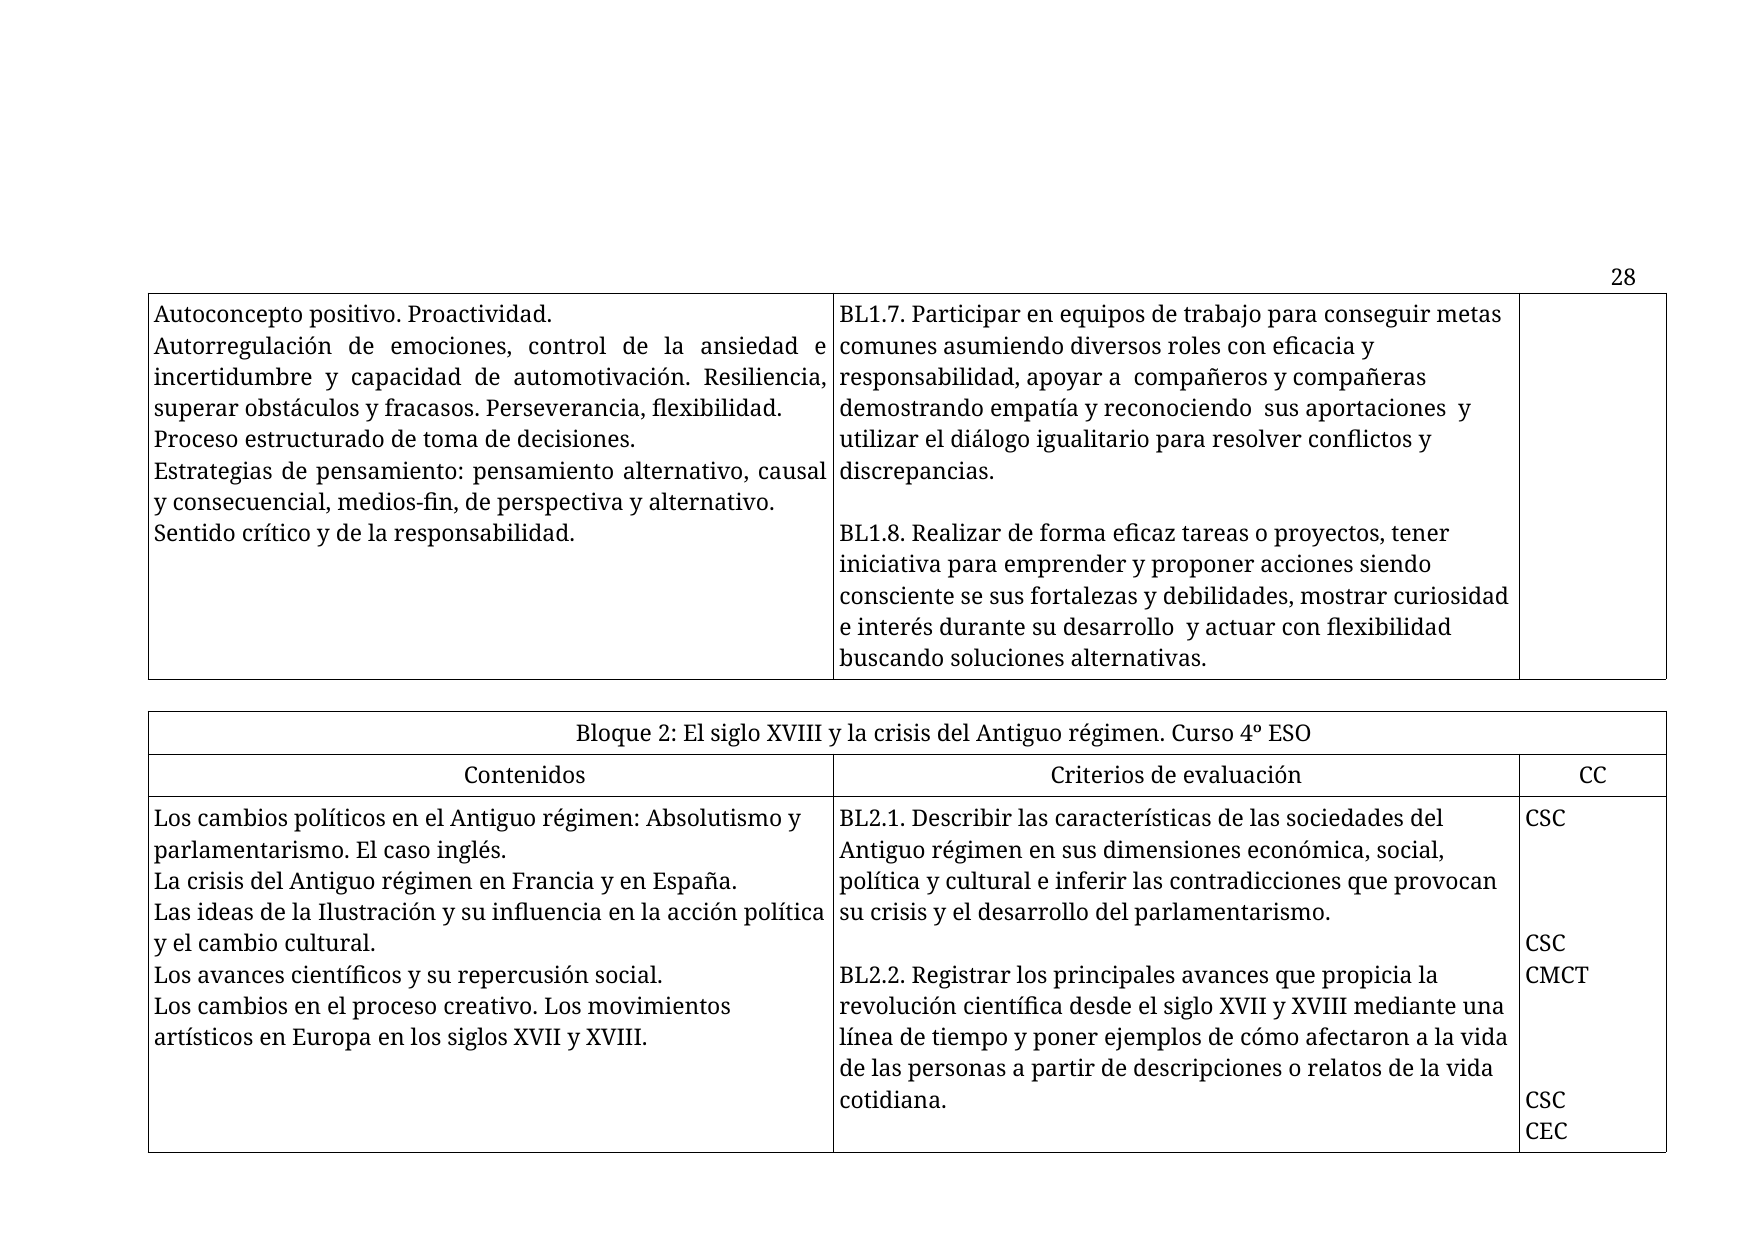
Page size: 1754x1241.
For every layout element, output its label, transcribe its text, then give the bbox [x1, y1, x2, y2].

table_cell BL1.7. Participar en equipos de trabajo para conseguir metas comunes asumiendo diversos roles con eficacia y responsabilidad, apoyar a compañeros y compañeras demostrando empatía y reconociendo sus aportaciones y utilizar el diálogo igualitario para resolver conflictos y discrepancias. BL1.8. Realizar de forma eficaz tareas o proyectos, tener iniciativa para emprender y proponer acciones siendo consciente se sus fortalezas y debilidades, mostrar curiosidad e interés durante su desarrollo y actuar con flexibilidad buscando soluciones alternativas. [834, 294, 1519, 679]
table_cell Contenidos [149, 755, 833, 796]
table_cell [1520, 294, 1666, 679]
table_header Bloque 2: El siglo xviii y la crisis del Antiguo régimen. Curso 4º ESO [149, 712, 1666, 753]
table_cell CC [1520, 755, 1666, 796]
table_cell Criterios de evaluación [834, 755, 1519, 796]
table_cell BL2.1. Describir las características de las sociedades del Antiguo régimen en sus dimensiones económica, social, política y cultural e inferir las contradicciones que provocan su crisis y el desarrollo del parlamentarismo. BL2.2. Registrar los principales avances que propicia la revolución científica desde el siglo XVII y XVIII mediante una línea de tiempo y poner ejemplos de cómo afectaron a la vida de las personas a partir de descripciones o relatos de la vida cotidiana. [834, 797, 1519, 1152]
table_cell Los cambios políticos en el Antiguo régimen: Absolutismo y parlamentarismo. El caso inglés. La crisis del Antiguo régimen en Francia y en España. Las ideas de la Ilustración y su influencia en la acción política y el cambio cultural. Los avances científicos y su repercusión social. Los cambios en el proceso creativo. Los movimientos artísticos en Europa en los siglos XVII y XVIII. [149, 797, 833, 1152]
table_cell CSC CSC CMCT CSC CEC [1520, 797, 1666, 1152]
table_cell Autoconcepto positivo. Proactividad. Autorregulación de emociones, control de la ansiedad e incertidumbre y capacidad de automotivación. Resiliencia, superar obstáculos y fracasos. Perseverancia, flexibilidad. Proceso estructurado de toma de decisiones. Estrategias de pensamiento: pensamiento alternativo, causal y consecuencial, medios-fin, de perspectiva y alternativo. Sentido crítico y de la responsabilidad. [149, 294, 833, 679]
